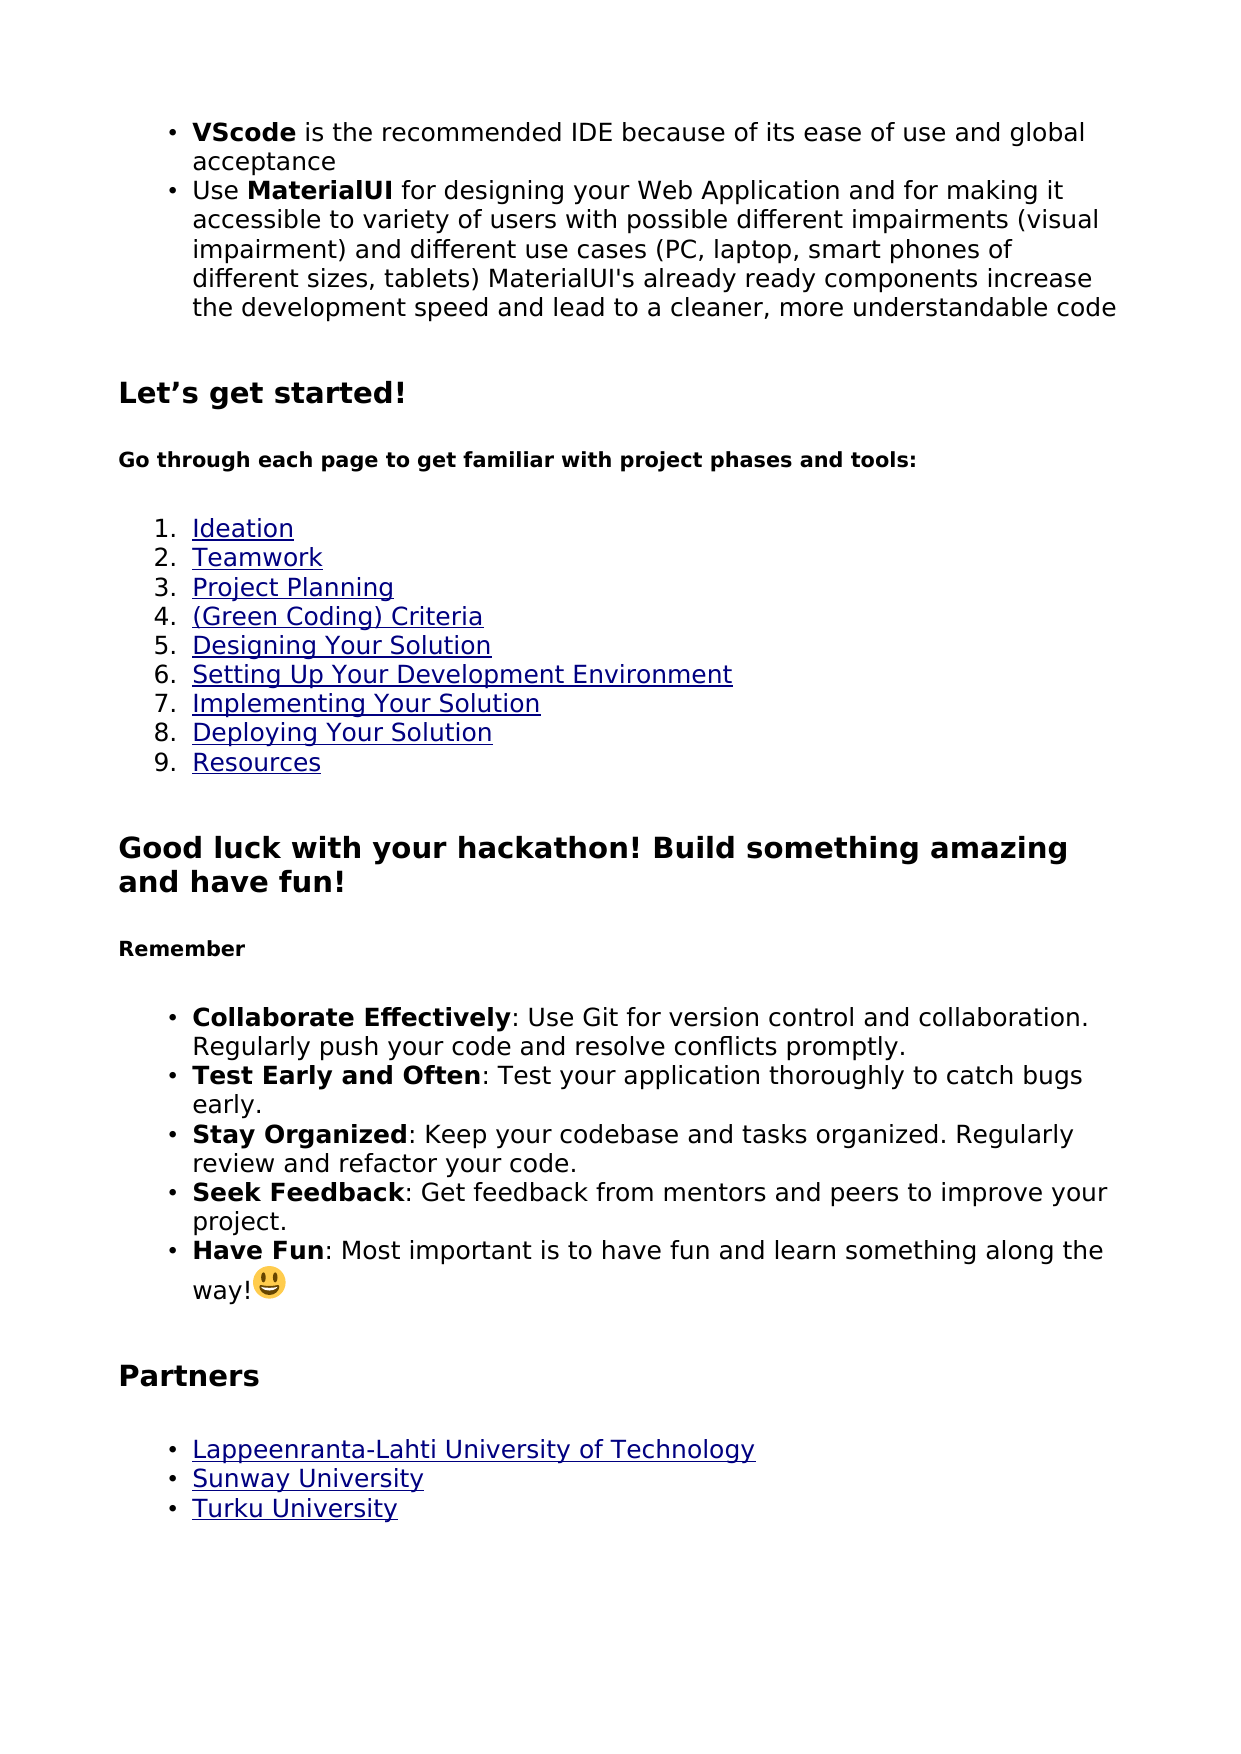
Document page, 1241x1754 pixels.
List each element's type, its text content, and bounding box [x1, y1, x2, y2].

list Stay Organized: Keep your codebase and tasks organized. Regularly review and refactor your code. [177, 1120, 1122, 1178]
subtitle Good luck with your hackathon! Build something amazing and have fun! [118, 831, 1122, 899]
list Sunway University [177, 1464, 1122, 1494]
list Test Early and Often: Test your application thoroughly to catch bugs early. [177, 1061, 1122, 1120]
list Seek Feedback: Get feedback from mentors and peers to improve your project. [177, 1178, 1122, 1236]
list Teamwork [177, 544, 1122, 573]
list Collaborate Effectively: Use Git for version control and collaboration. Regularly push your code and resolve conflicts promptly. [177, 1003, 1122, 1061]
list Use MaterialUI for designing your Web Application and for making it accessible to variety of users with possible different impairments (visual impairment) and different use cases (PC, laptop, smart phones of different sizes, tablets) MaterialUI's already ready components increase the development speed and lead to a cleaner, more understandable code [177, 176, 1122, 322]
list Have Fun: Most important is to have fun and learn something along the way! [177, 1236, 1122, 1305]
subtitle Let’s get started! [118, 377, 1122, 411]
list Turku University [177, 1494, 1122, 1523]
list Deploying Your Solution [177, 719, 1122, 748]
subtitle Partners [118, 1359, 1122, 1393]
list VScode is the recommended IDE because of its ease of use and global acceptance [177, 118, 1122, 176]
list (Green Coding) Criteria [177, 602, 1122, 631]
list Resources [177, 748, 1122, 777]
list Ideation [177, 514, 1122, 544]
subtitle Go through each page to get familiar with project phases and tools: [118, 448, 1122, 472]
list Project Planning [177, 573, 1122, 602]
list Lappeenranta-Lahti University of Technology [177, 1435, 1122, 1464]
list Setting Up Your Development Environment [177, 660, 1122, 689]
list Designing Your Solution [177, 631, 1122, 660]
list Implementing Your Solution [177, 689, 1122, 719]
subtitle Remember [118, 937, 1122, 961]
